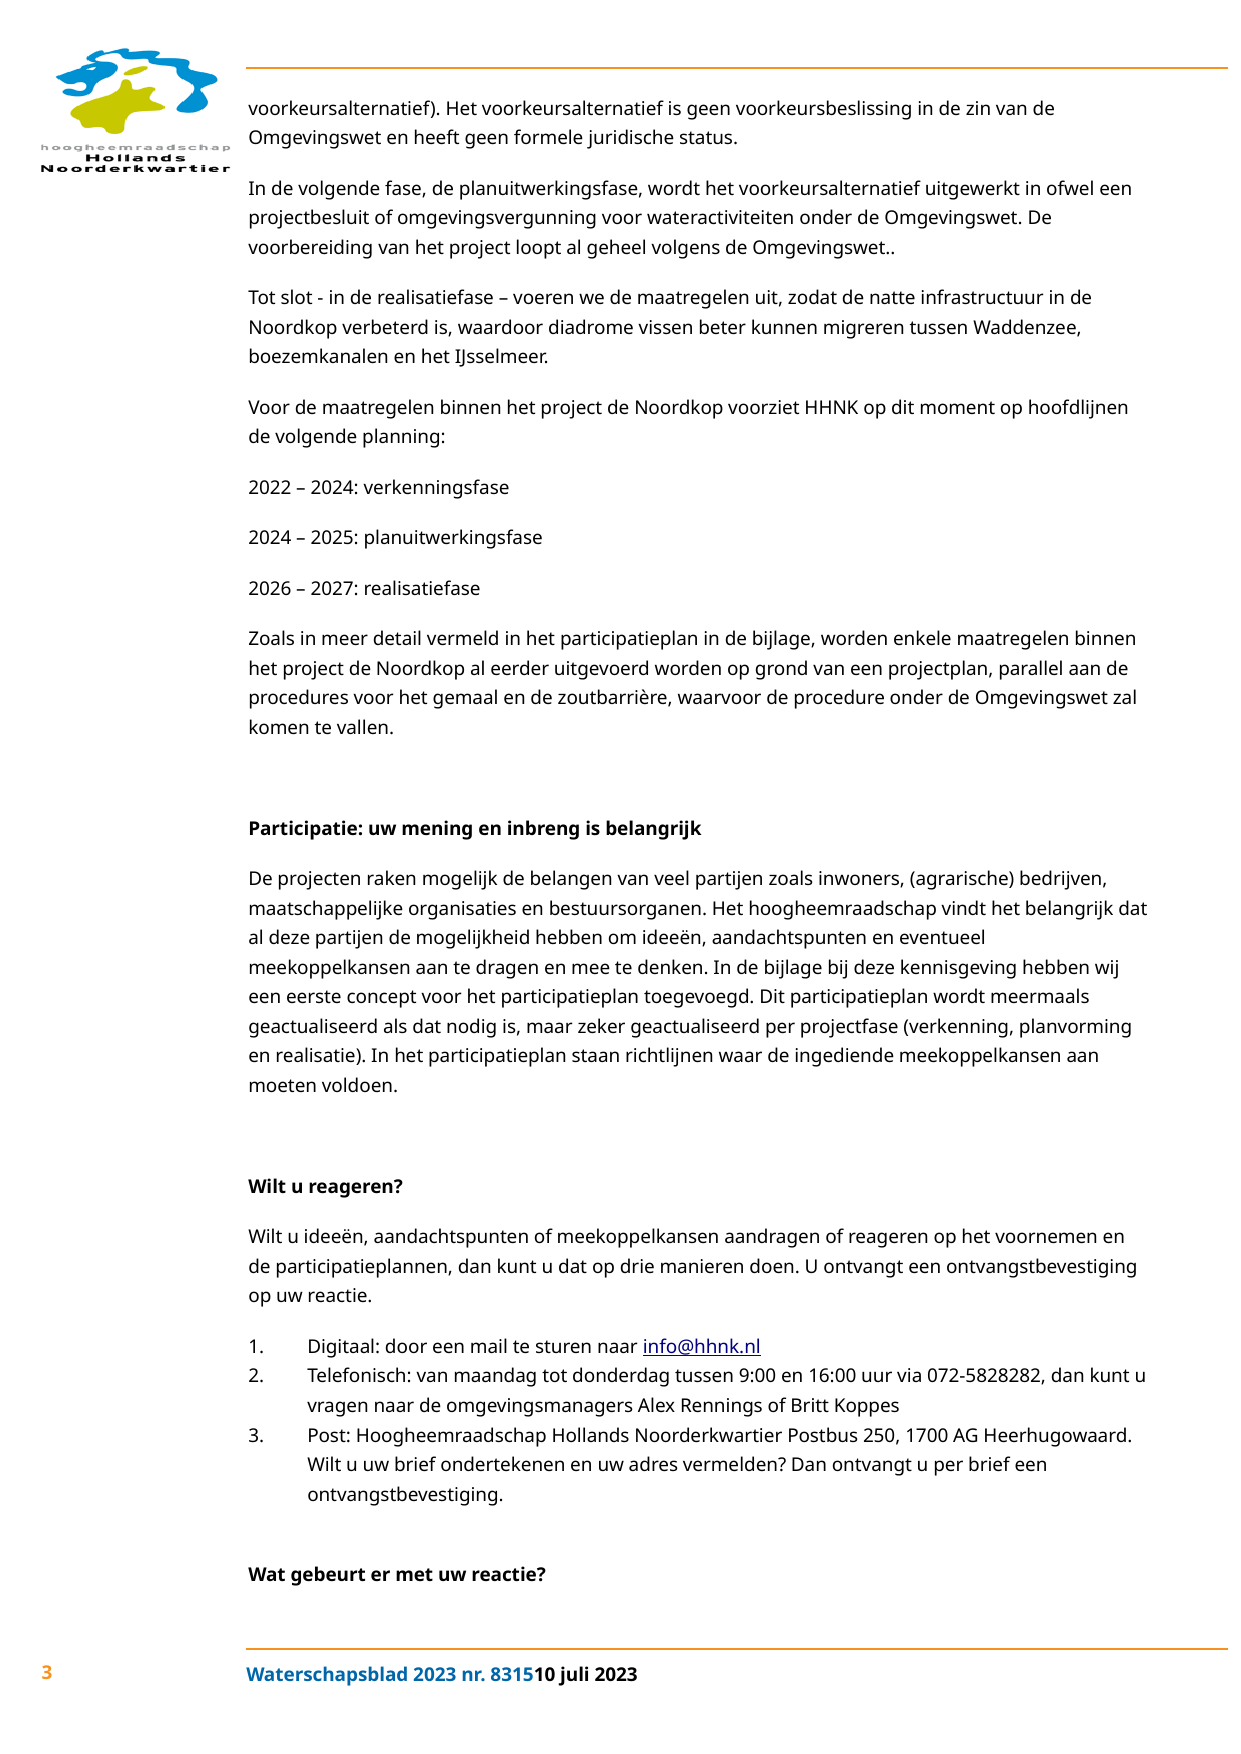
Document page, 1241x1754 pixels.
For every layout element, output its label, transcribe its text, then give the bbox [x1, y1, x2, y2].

text In de volgende fase, de planuitwerkingsfase, wordt het voorkeursalternatief uitgewerkt in ofwel een projectbesluit of omgevingsvergunning voor wateractiviteiten onder de Omgevingswet. De voorbereiding van het project loopt al geheel volgens de Omgevingswet.. [248, 175, 1152, 260]
text voorkeursalternatief). Het voorkeursalternatief is geen voorkeursbeslissing in de zin van de Omgevingswet en heeft geen formele juridische status. [248, 95, 1152, 150]
text De projecten raken mogelijk de belangen van veel partijen zoals inwoners, (agrarische) bedrijven, maatschappelijke organisaties en bestuursorganen. Het hoogheemraadschap vindt het belangrijk dat al deze partijen de mogelijkheid hebben om ideeën, aandachtspunten en eventueel meekoppelkansen aan te dragen en mee te denken. In de bijlage bij deze kennisgeving hebben wij een eerste concept voor het participatieplan toegevoegd. Dit participatieplan wordt meermaals geactualiseerd als dat nodig is, maar zeker geactualiseerd per projectfase (verkenning, planvorming en realisatie). In het participatieplan staan richtlijnen waar de ingediende meekoppelkansen aan moeten voldoen. [248, 865, 1152, 1098]
text Tot slot - in de realisatiefase – voeren we de maatregelen uit, zodat de natte infrastructuur in de Noordkop verbeterd is, waardoor diadrome vissen beter kunnen migreren tussen Waddenzee, boezemkanalen en het IJsselmeer. [248, 284, 1152, 369]
text Voor de maatregelen binnen het project de Noordkop voorziet HHNK op dit moment op hoofdlijnen de volgende planning: [248, 394, 1152, 449]
list Digitaal: door een mail te sturen naar info@hhnk.nl [248, 1333, 1152, 1359]
text Wilt u ideeën, aandachtspunten of meekoppelkansen aandragen of reageren op het voornemen en de participatieplannen, dan kunt u dat op drie manieren doen. U ontvangt een ontvangstbevestiging op uw reactie. [248, 1223, 1152, 1308]
text 2024 – 2025: planuitwerkingsfase [248, 524, 1152, 550]
text 2022 – 2024: verkenningsfase [248, 474, 1152, 500]
text Wat gebeurt er met uw reactie? [248, 1561, 1152, 1587]
list Telefonisch: van maandag tot donderdag tussen 9:00 en 16:00 uur via 072-5828282, dan kunt u vragen naar de omgevingsmanagers Alex Rennings of Britt Koppes [248, 1363, 1152, 1418]
picture [41, 47, 231, 172]
list Post: Hoogheemraadschap Hollands Noorderkwartier Postbus 250, 1700 AG Heerhugowaard. Wilt u uw brief ondertekenen en uw adres vermelden? Dan ontvangt u per brief een ontvangstbevestiging. [248, 1422, 1152, 1507]
text Wilt u reageren? [248, 1173, 1152, 1199]
text Zoals in meer detail vermeld in het participatieplan in de bijlage, worden enkele maatregelen binnen het project de Noordkop al eerder uitgevoerd worden op grond van een projectplan, parallel aan de procedures voor het gemaal en de zoutbarrière, waarvoor de procedure onder de Omgevingswet zal komen te vallen. [248, 625, 1152, 740]
text Participatie: uw mening en inbreng is belangrijk [248, 815, 1152, 841]
text 2026 – 2027: realisatiefase [248, 575, 1152, 601]
